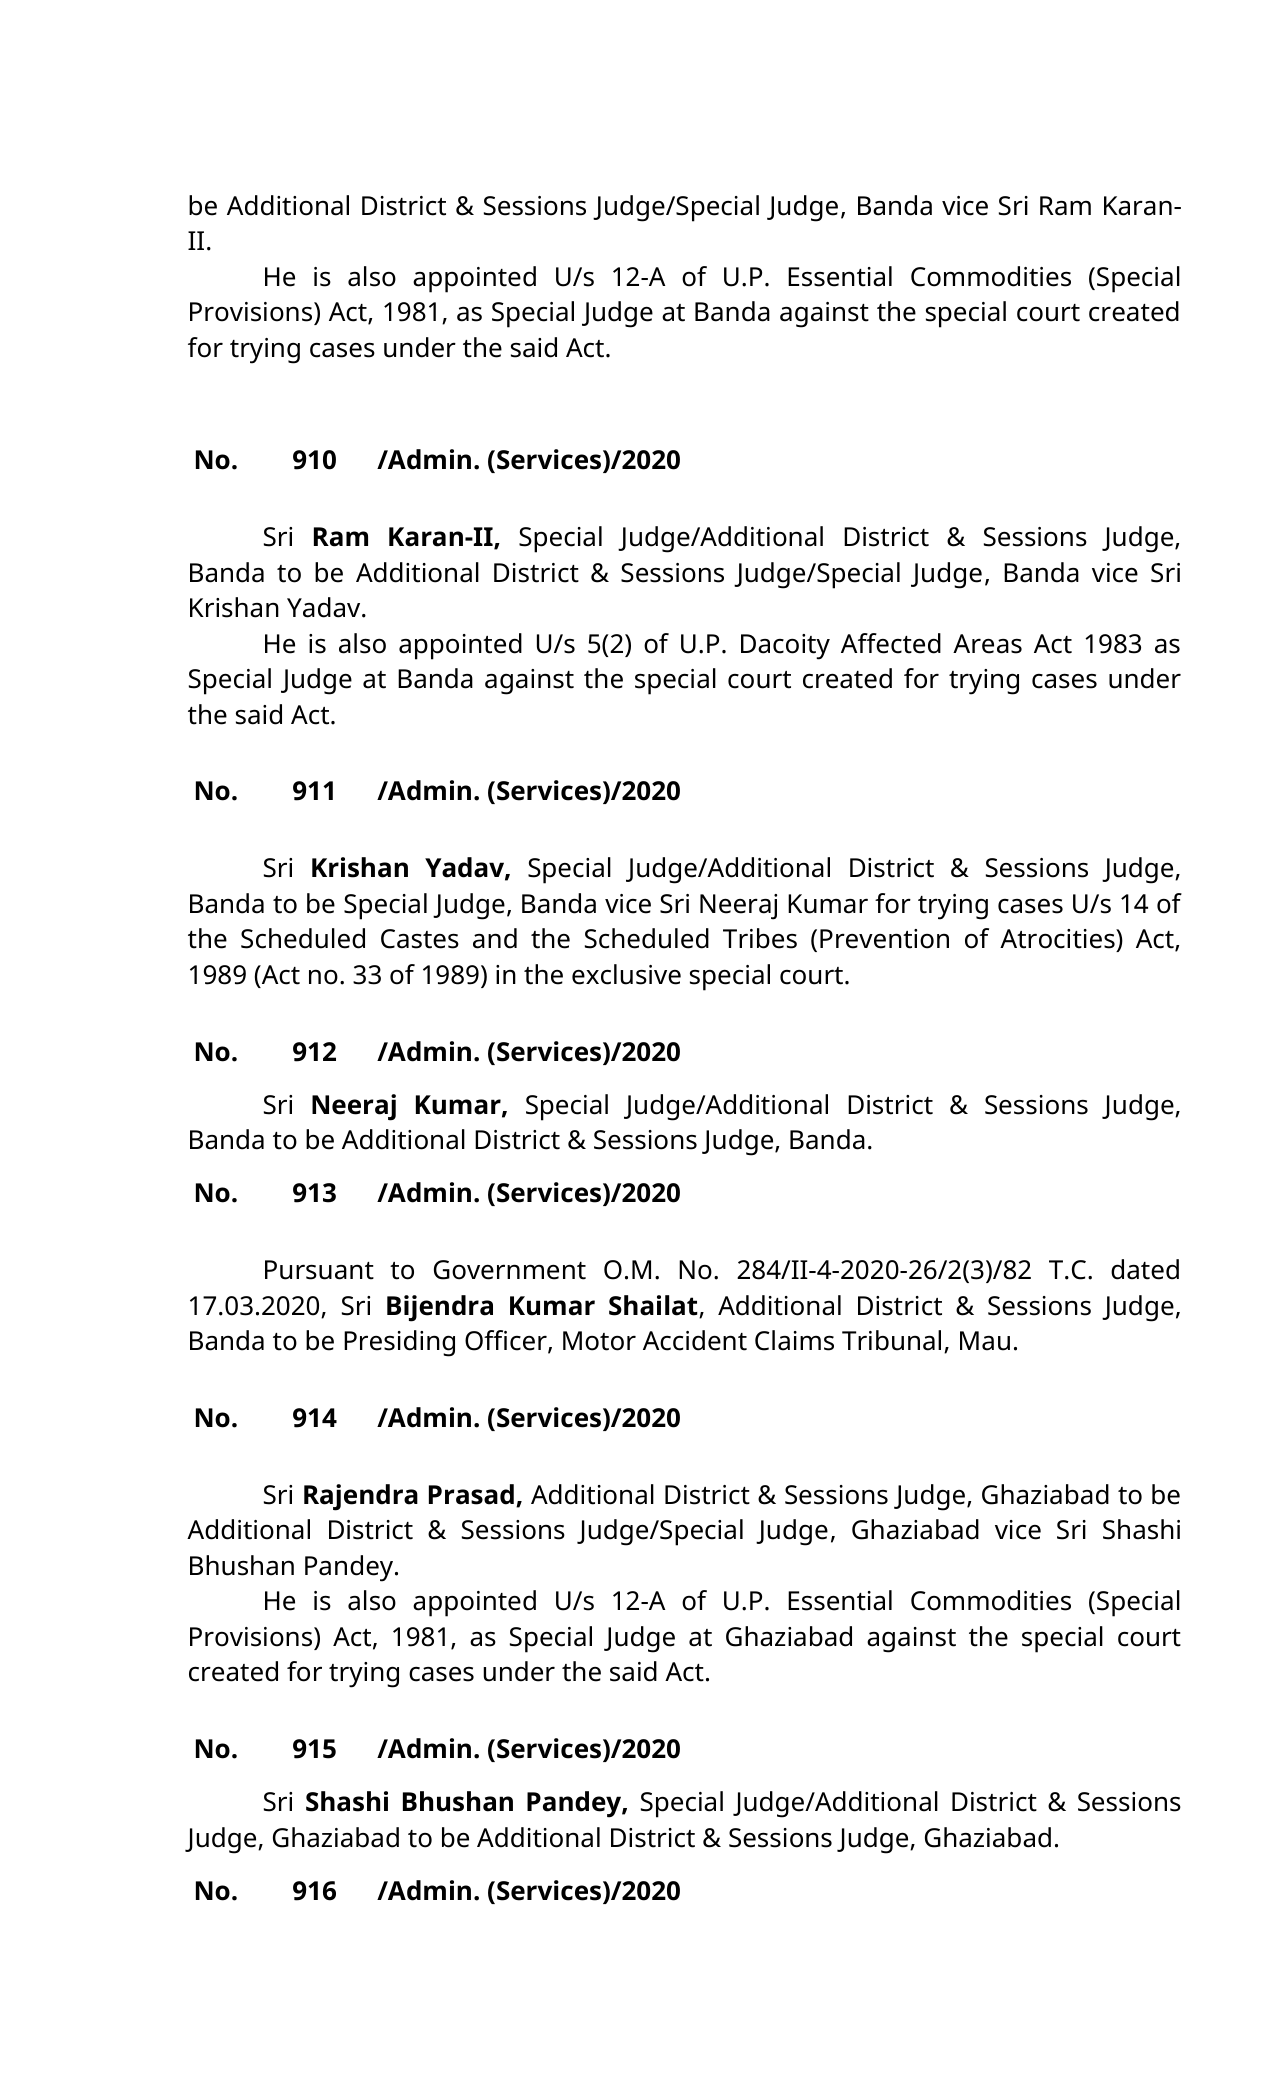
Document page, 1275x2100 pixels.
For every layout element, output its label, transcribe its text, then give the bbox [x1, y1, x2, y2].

table_header /Admin. (Services)/2020 [371, 1725, 762, 1772]
table_header /Admin. (Services)/2020 [371, 1867, 762, 1914]
table_header /Admin. (Services)/2020 [371, 1027, 762, 1074]
table_header [249, 1027, 371, 1074]
table_header /Admin. (Services)/2020 [371, 767, 762, 814]
table_header /Admin. (Services)/2020 [371, 1169, 762, 1216]
text be Additional District & Sessions Judge/Special Judge, Banda vice Sri Ram Karan-II. [187, 187, 1182, 258]
table_header [249, 1394, 371, 1441]
table_header No. [188, 767, 249, 814]
table_header No. [188, 1169, 249, 1216]
text Sri Krishan Yadav, Special Judge/Additional District & Sessions Judge, Banda to be Special Judge, Banda vice Sri Neeraj Kumar for trying cases U/s 14 of the Scheduled Castes and the Scheduled Tribes (Prevention of Atrocities) Act, 1989 (Act no. 33 of 1989) in the exclusive special court. [187, 850, 1182, 992]
table_header No. [188, 1394, 249, 1441]
table_header [249, 1169, 371, 1216]
table_header No. [188, 1725, 249, 1772]
text Sri Ram Karan-II, Special Judge/Additional District & Sessions Judge, Banda to be Additional District & Sessions Judge/Special Judge, Banda vice Sri Krishan Yadav. [187, 519, 1182, 625]
table_header [249, 1867, 371, 1914]
text Sri Rajendra Prasad, Additional District & Sessions Judge, Ghaziabad to be Additional District & Sessions Judge/Special Judge, Ghaziabad vice Sri Shashi Bhushan Pandey. [187, 1476, 1182, 1583]
table_header /Admin. (Services)/2020 [371, 1394, 762, 1441]
table_header [249, 436, 371, 483]
table_header No. [188, 1027, 249, 1074]
text Sri Neeraj Kumar, Special Judge/Additional District & Sessions Judge, Banda to be Additional District & Sessions Judge, Banda. [187, 1086, 1182, 1157]
text He is also appointed U/s 12-A of U.P. Essential Commodities (Special Provisions) Act, 1981, as Special Judge at Banda against the special court created for trying cases under the said Act. [187, 258, 1182, 365]
table_header No. [188, 436, 249, 483]
text He is also appointed U/s 5(2) of U.P. Dacoity Affected Areas Act 1983 as Special Judge at Banda against the special court created for trying cases under the said Act. [187, 625, 1182, 732]
table_header [249, 767, 371, 814]
text He is also appointed U/s 12-A of U.P. Essential Commodities (Special Provisions) Act, 1981, as Special Judge at Ghaziabad against the special court created for trying cases under the said Act. [187, 1583, 1182, 1689]
text Sri Shashi Bhushan Pandey, Special Judge/Additional District & Sessions Judge, Ghaziabad to be Additional District & Sessions Judge, Ghaziabad. [187, 1784, 1182, 1855]
table_header No. [188, 1867, 249, 1914]
text Pursuant to Government O.M. No. 284/II-4-2020-26/2(3)/82 T.C. dated 17.03.2020, Sri Bijendra Kumar Shailat, Additional District & Sessions Judge, Banda to be Presiding Officer, Motor Accident Claims Tribunal, Mau. [187, 1252, 1182, 1358]
table_header /Admin. (Services)/2020 [371, 436, 762, 483]
table_header [249, 1725, 371, 1772]
